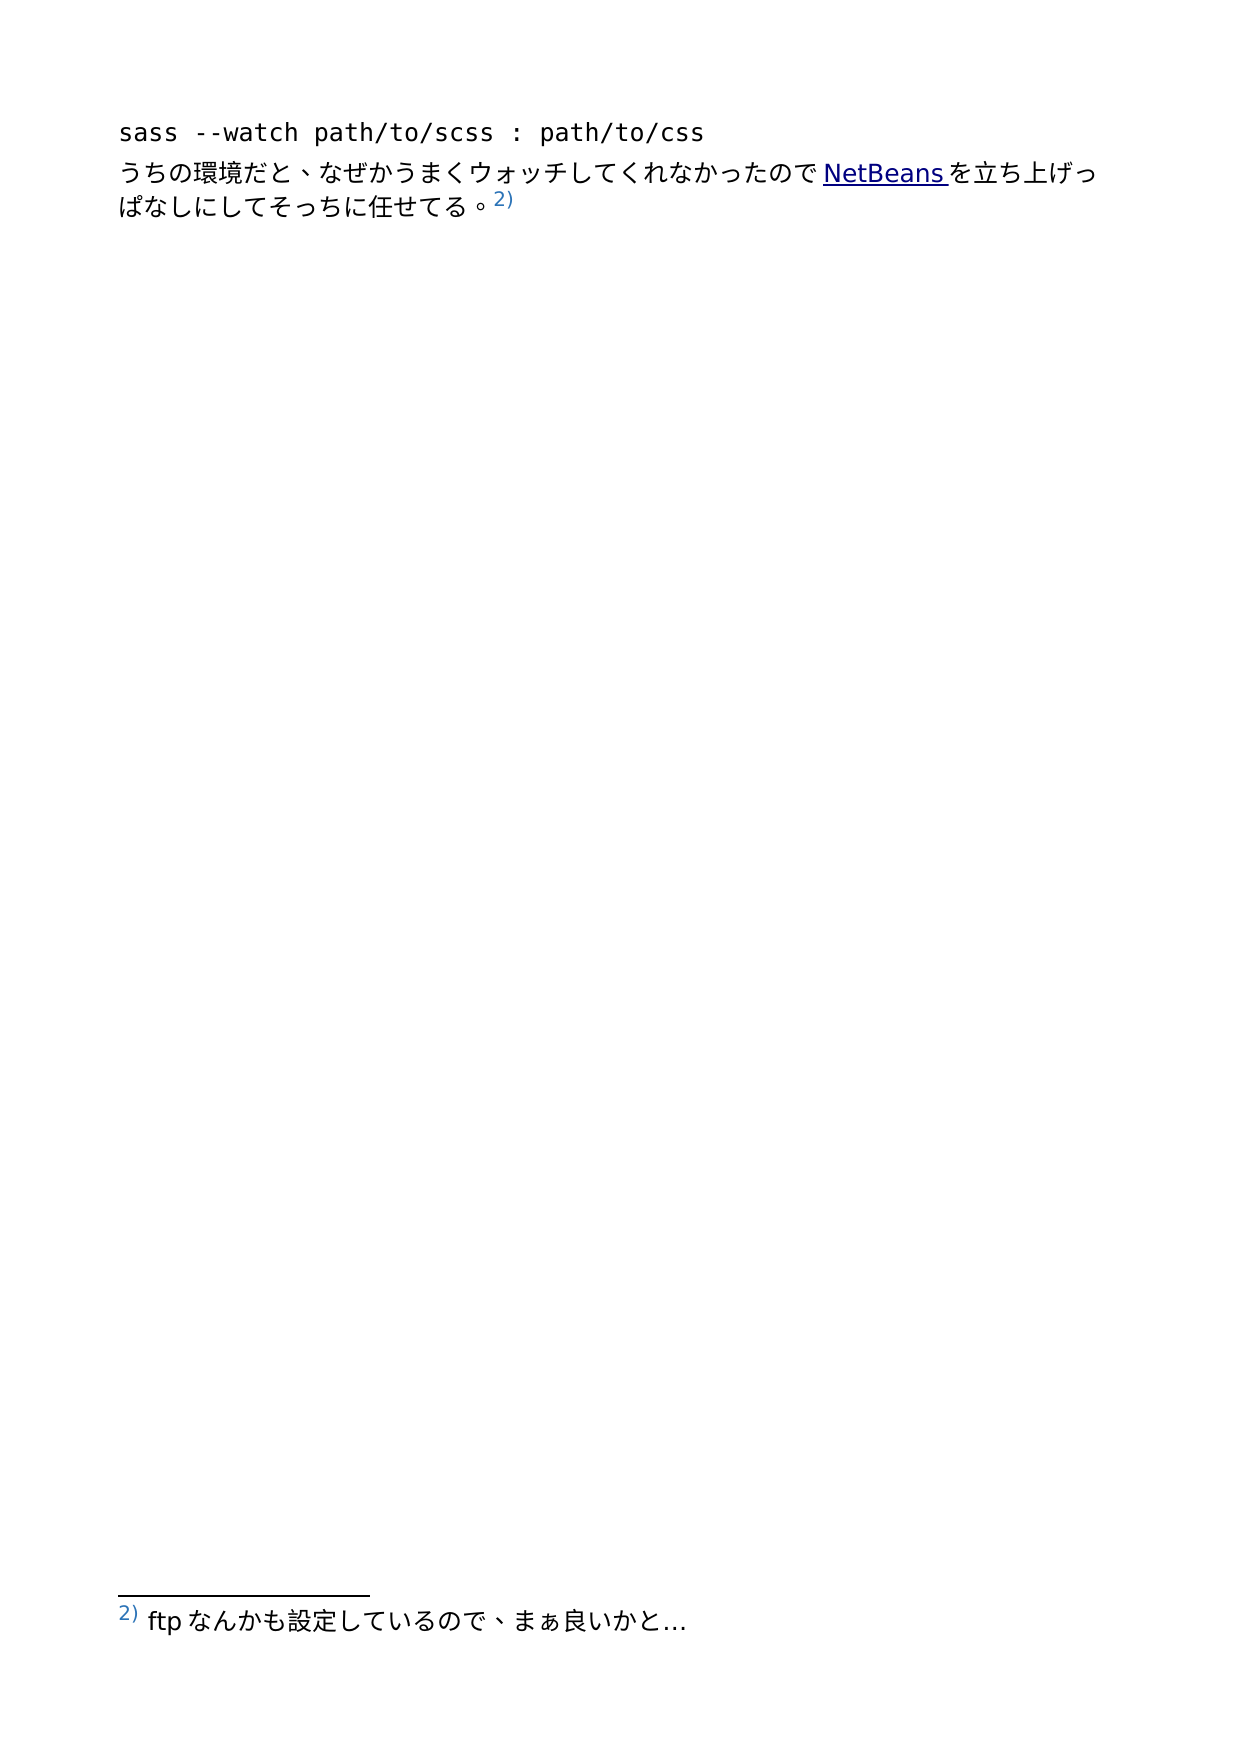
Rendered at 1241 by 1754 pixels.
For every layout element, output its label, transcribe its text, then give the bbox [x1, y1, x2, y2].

text sass --watch path/to/scss : path/to/css [118, 118, 1122, 147]
text ftpなんかも設定しているので、まぁ良いかと… [118, 1602, 1122, 1636]
text うちの環境だと、なぜかうまくウォッチしてくれなかったのでNetBeansを立ち上げっぱなしにしてそっちに任せてる。 [118, 159, 1122, 222]
